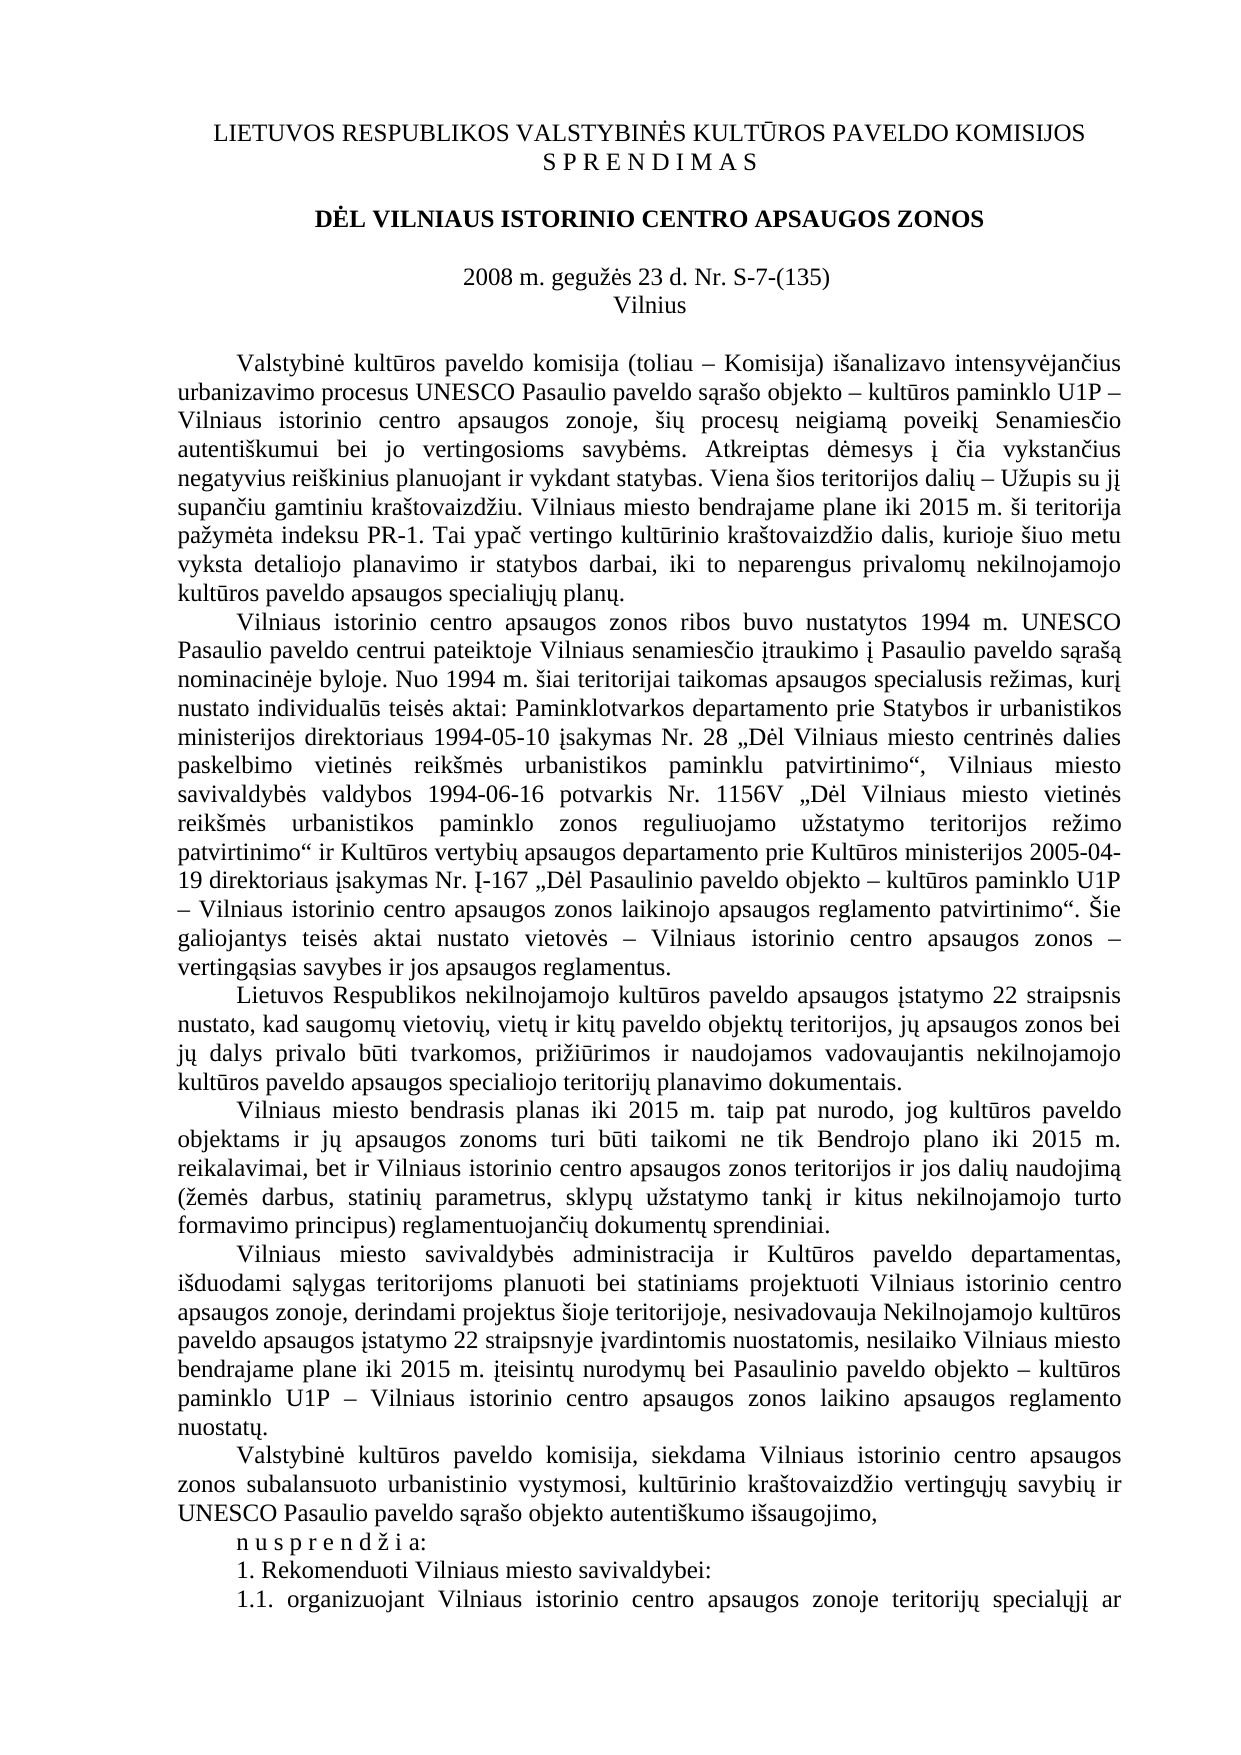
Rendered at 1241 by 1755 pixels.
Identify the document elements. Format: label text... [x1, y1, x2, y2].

text Vilniaus istorinio centro apsaugos zonos ribos buvo nustatytos 1994 m. UNESCO Pasaulio paveldo centrui pateiktoje Vilniaus senamiesčio įtraukimo į Pasaulio paveldo sąrašą nominacinėje byloje. Nuo 1994 m. šiai teritorijai taikomas apsaugos specialusis režimas, kurį nustato individualūs teisės aktai: Paminklotvarkos departamento prie Statybos ir urbanistikos ministerijos direktoriaus 1994-05-10 įsakymas Nr. 28 „Dėl Vilniaus miesto centrinės dalies paskelbimo vietinės reikšmės urbanistikos paminklu patvirtinimo“, Vilniaus miesto savivaldybės valdybos 1994-06-16 potvarkis Nr. 1156V „Dėl Vilniaus miesto vietinės reikšmės urbanistikos paminklo zonos reguliuojamo užstatymo teritorijos režimo patvirtinimo“ ir Kultūros vertybių apsaugos departamento prie Kultūros ministerijos 2005-04-19 direktoriaus įsakymas Nr. Į-167 „Dėl Pasaulinio paveldo objekto – kultūros paminklo U1P – Vilniaus istorinio centro apsaugos zonos laikinojo apsaugos reglamento patvirtinimo“. Šie galiojantys teisės aktai nustato vietovės – Vilniaus istorinio centro apsaugos zonos – vertingąsias savybes ir jos apsaugos reglamentus. [177, 607, 1122, 981]
text Valstybinė kultūros paveldo komisija, siekdama Vilniaus istorinio centro apsaugos zonos subalansuoto urbanistinio vystymosi, kultūrinio kraštovaizdžio vertingųjų savybių ir UNESCO Pasaulio paveldo sąrašo objekto autentiškumo išsaugojimo, [177, 1441, 1122, 1527]
text Lietuvos Respublikos nekilnojamojo kultūros paveldo apsaugos įstatymo 22 straipsnis nustato, kad saugomų vietovių, vietų ir kitų paveldo objektų teritorijos, jų apsaugos zonos bei jų dalys privalo būti tvarkomos, prižiūrimos ir naudojamos vadovaujantis nekilnojamojo kultūros paveldo apsaugos specialiojo teritorijų planavimo dokumentais. [177, 981, 1122, 1096]
text Vilniaus miesto bendrasis planas iki 2015 m. taip pat nurodo, jog kultūros paveldo objektams ir jų apsaugos zonoms turi būti taikomi ne tik Bendrojo plano iki 2015 m. reikalavimai, bet ir Vilniaus istorinio centro apsaugos zonos teritorijos ir jos dalių naudojimą (žemės darbus, statinių parametrus, sklypų užstatymo tankį ir kitus nekilnojamojo turto formavimo principus) reglamentuojančių dokumentų sprendiniai. [177, 1096, 1122, 1239]
text Valstybinė kultūros paveldo komisija (toliau – Komisija) išanalizavo intensyvėjančius urbanizavimo procesus UNESCO Pasaulio paveldo sąrašo objekto – kultūros paminklo U1P – Vilniaus istorinio centro apsaugos zonoje, šių procesų neigiamą poveikį Senamiesčio autentiškumui bei jo vertingosioms savybėms. Atkreiptas dėmesys į čia vykstančius negatyvius reiškinius planuojant ir vykdant statybas. Viena šios teritorijos dalių – Užupis su jį supančiu gamtiniu kraštovaizdžiu. Vilniaus miesto bendrajame plane iki 2015 m. ši teritorija pažymėta indeksu PR-1. Tai ypač vertingo kultūrinio kraštovaizdžio dalis, kurioje šiuo metu vyksta detaliojo planavimo ir statybos darbai, iki to neparengus privalomų nekilnojamojo kultūros paveldo apsaugos specialiųjų planų. [177, 348, 1122, 607]
text SPRENDIMAS [177, 147, 1122, 176]
text nusprendžia: [177, 1527, 1122, 1556]
text DĖL VILNIAUS ISTORINIO CENTRO APSAUGOS ZONOS [177, 204, 1122, 233]
text 2008 m. gegužės 23 d. Nr. S-7-(135) [177, 262, 1122, 291]
text LIETUVOS RESPUBLIKOS VALSTYBINĖS KULTŪROS PAVELDO KOMISIJOS [177, 118, 1122, 147]
text 1. Rekomenduoti Vilniaus miesto savivaldybei: [177, 1556, 1122, 1584]
text 1.1. organizuojant Vilniaus istorinio centro apsaugos zonoje teritorijų specialųjį ar [177, 1584, 1122, 1613]
text Vilniaus miesto savivaldybės administracija ir Kultūros paveldo departamentas, išduodami sąlygas teritorijoms planuoti bei statiniams projektuoti Vilniaus istorinio centro apsaugos zonoje, derindami projektus šioje teritorijoje, nesivadovauja Nekilnojamojo kultūros paveldo apsaugos įstatymo 22 straipsnyje įvardintomis nuostatomis, nesilaiko Vilniaus miesto bendrajame plane iki 2015 m. įteisintų nurodymų bei Pasaulinio paveldo objekto – kultūros paminklo U1P – Vilniaus istorinio centro apsaugos zonos laikino apsaugos reglamento nuostatų. [177, 1239, 1122, 1441]
text Vilnius [177, 291, 1122, 319]
